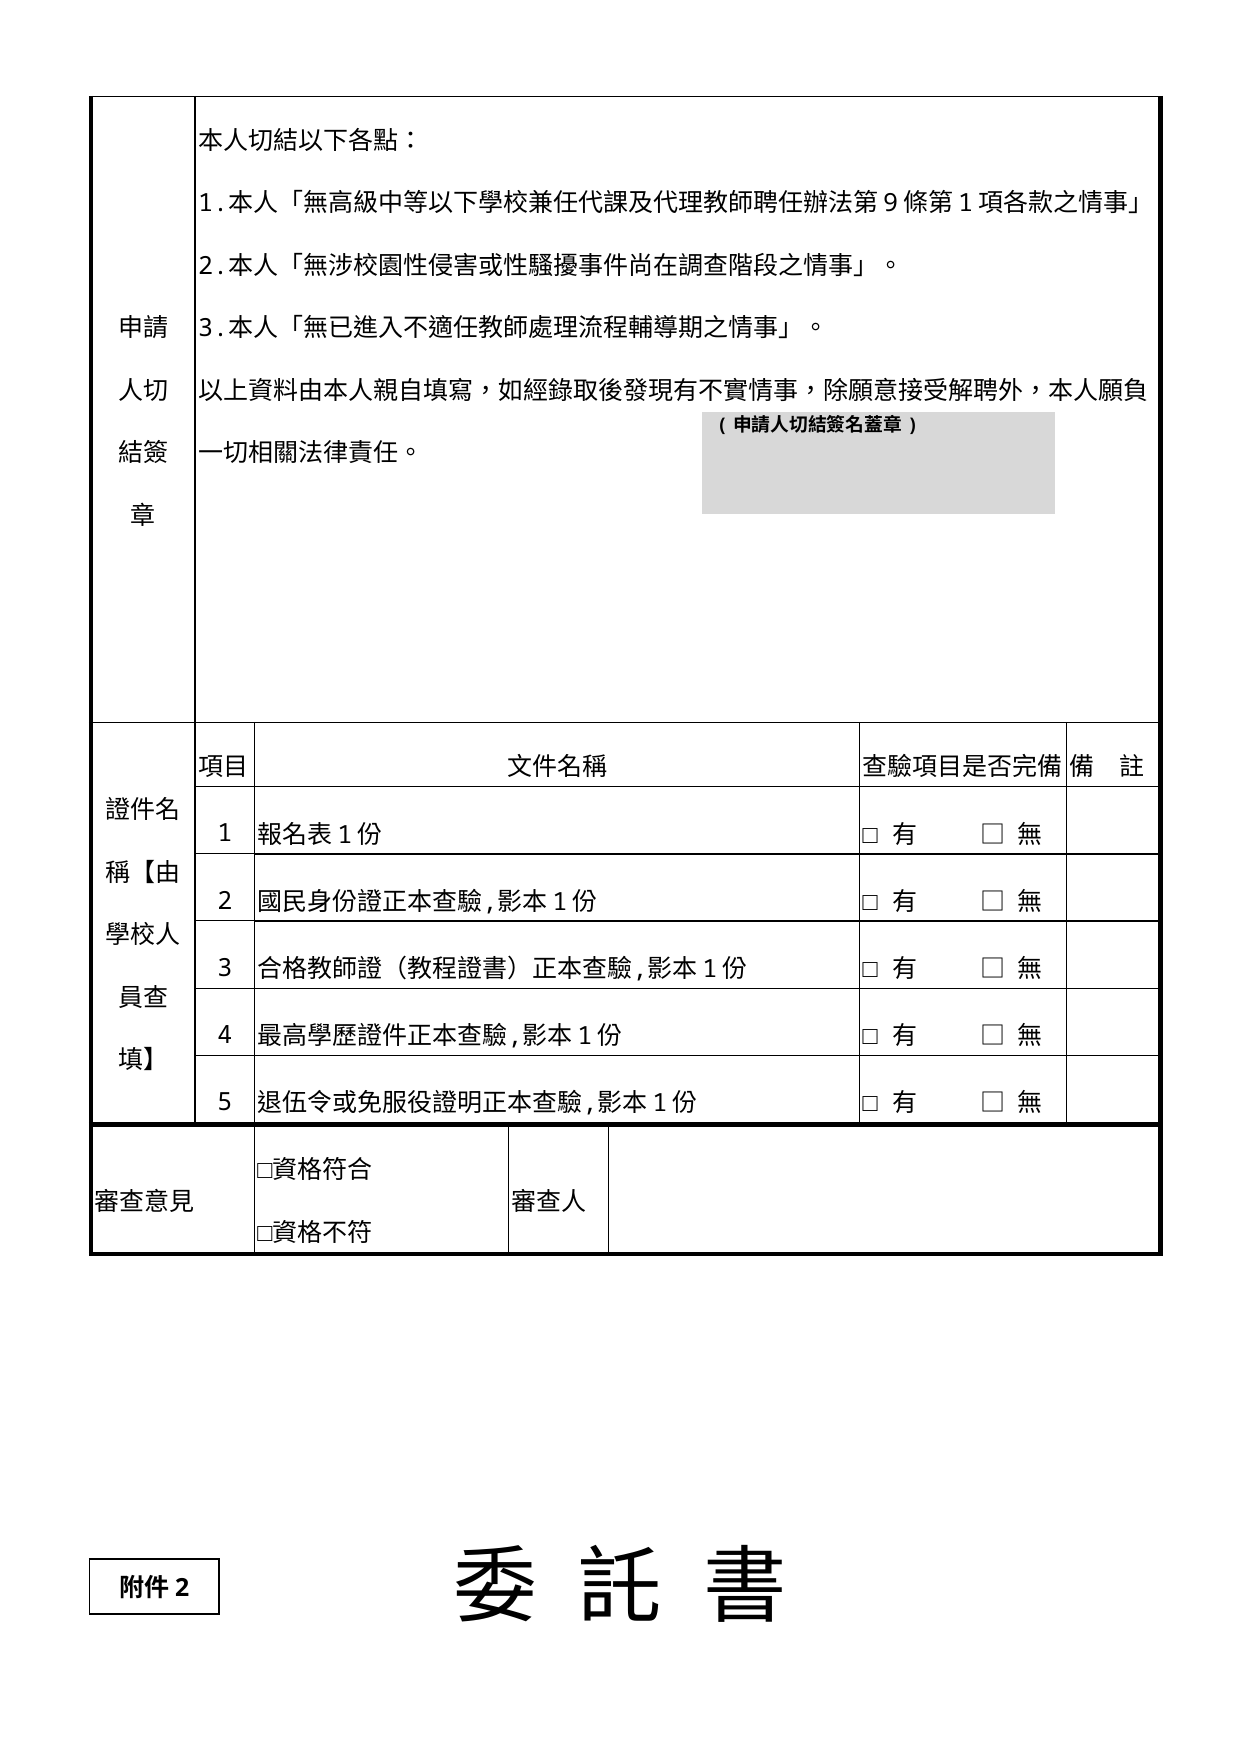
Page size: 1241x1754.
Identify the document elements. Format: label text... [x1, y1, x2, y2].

table_cell [1067, 1056, 1158, 1122]
table_cell 查驗項目是否完備 [860, 723, 1066, 786]
table_cell 2 [196, 854, 254, 920]
table_cell □ 有 □ 無 [860, 1056, 1066, 1122]
table_cell 證件名稱【由學校人員查填】 [93, 723, 194, 1122]
table_cell □ 有 □ 無 [860, 787, 1066, 853]
table_cell 最高學歷證件正本查驗,影本1份 [255, 989, 859, 1054]
table_cell 審查人 [509, 1127, 608, 1251]
table_cell [1067, 922, 1158, 987]
table_cell 項目 [196, 723, 254, 786]
table_cell □資格符合 □資格不符 [255, 1127, 508, 1251]
table_cell 審查意見 [93, 1127, 254, 1251]
table_cell [1067, 989, 1158, 1054]
table_cell 5 [196, 1056, 254, 1122]
table_cell □ 有 □ 無 [860, 989, 1066, 1054]
table_cell 國民身份證正本查驗,影本1份 [255, 855, 859, 920]
table_cell □ 有 □ 無 [860, 855, 1066, 920]
table_cell 合格教師證（教程證書）正本查驗,影本1份 [255, 922, 859, 987]
table_cell 1 [196, 787, 254, 853]
text 委 託 書 [89, 1506, 1152, 1631]
table_cell 備 註 [1067, 723, 1158, 786]
table_cell [609, 1127, 1158, 1251]
table_cell 申請人切結簽章 [93, 97, 194, 722]
table_cell 本人切結以下各點： 1.本人「無高級中等以下學校兼任代課及代理教師聘任辦法第9條第1項各款之情事」 2.本人「無涉校園性侵害或性騷擾事件尚在調查階段之情事」。 3.本人「無已進入不適任教師處理流程輔導期之情事」。 以上資料由本人親自填寫，如經錄取後發現有不實情事，除願意接受解聘外，本人願負一切相關法律責任。 [196, 97, 1158, 722]
table_cell 文件名稱 [255, 723, 859, 786]
table_cell □ 有 □ 無 [860, 922, 1066, 987]
table_cell 退伍令或免服役證明正本查驗,影本1份 [255, 1056, 859, 1122]
table_cell [1067, 855, 1158, 920]
table_cell 報名表1份 [255, 787, 859, 853]
table_cell 4 [196, 989, 254, 1054]
table_cell 3 [196, 921, 254, 987]
table_cell [1067, 787, 1158, 853]
text 附件2 [105, 1567, 203, 1604]
